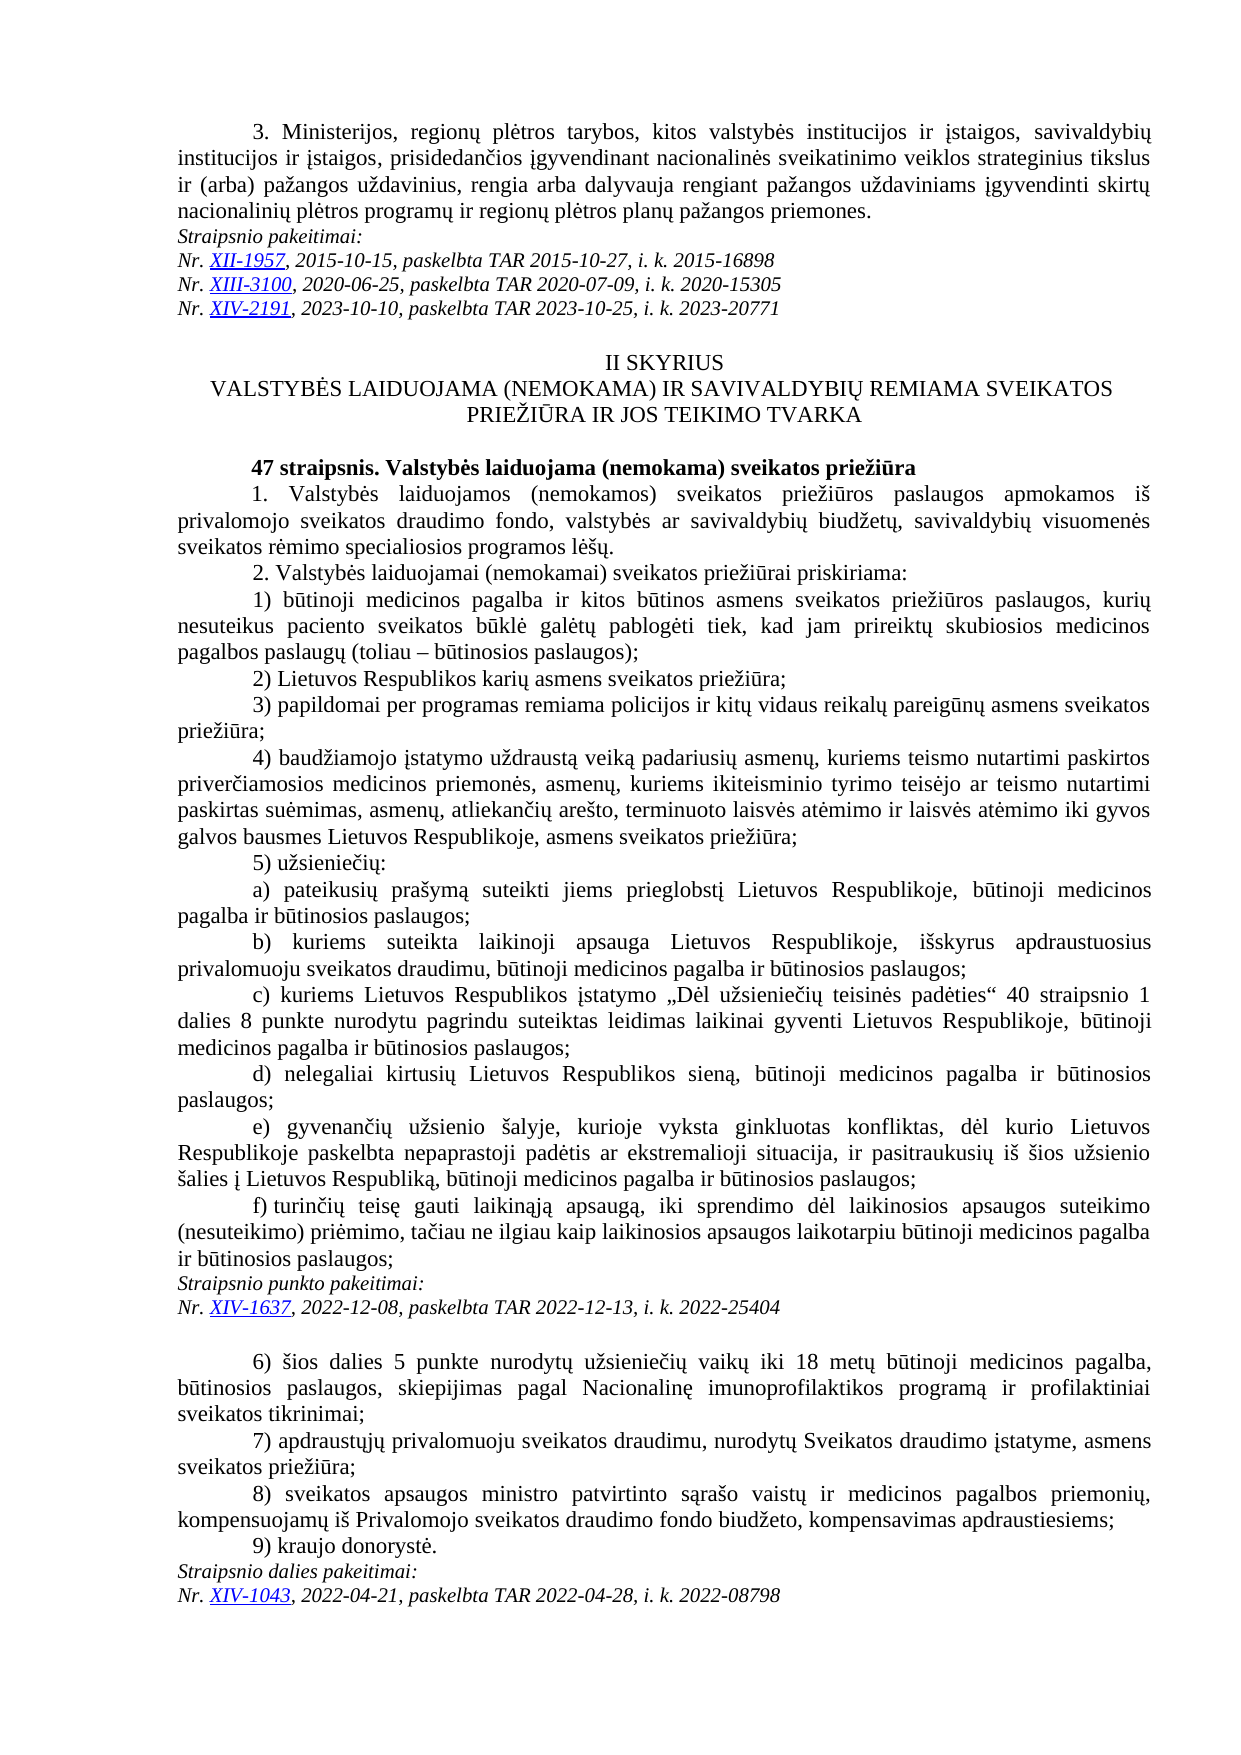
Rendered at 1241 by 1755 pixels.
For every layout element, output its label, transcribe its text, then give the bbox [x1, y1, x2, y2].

text 47 straipsnis. Valstybės laiduojama (nemokama) sveikatos priežiūra [177, 454, 1152, 480]
text 2. Valstybės laiduojamai (nemokamai) sveikatos priežiūrai priskiriama: [177, 559, 1152, 586]
text 7) apdraustųjų privalomuoju sveikatos draudimu, nurodytų Sveikatos draudimo įstatyme, asmens sveikatos priežiūra; [177, 1427, 1152, 1479]
text Straipsnio pakeitimai: [177, 223, 1152, 248]
text Nr. XIII-3100, 2020-06-25, paskelbta TAR 2020-07-09, i. k. 2020-15305 [177, 272, 1152, 296]
text 5) užsieniečių: [177, 849, 1152, 876]
text 2) Lietuvos Respublikos karių asmens sveikatos priežiūra; [177, 665, 1152, 691]
text d) nelegaliai kirtusių Lietuvos Respublikos sieną, būtinoji medicinos pagalba ir būtinosios paslaugos; [177, 1060, 1152, 1113]
text Straipsnio dalies pakeitimai: [177, 1559, 1152, 1583]
text Straipsnio punkto pakeitimai: [177, 1271, 1152, 1295]
text 6) šios dalies 5 punkte nurodytų užsieniečių vaikų iki 18 metų būtinoji medicinos pagalba, būtinosios paslaugos, skiepijimas pagal Nacionalinę imunoprofilaktikos programą ir profilaktiniai sveikatos tikrinimai; [177, 1348, 1152, 1427]
text 3. Ministerijos, regionų plėtros tarybos, kitos valstybės institucijos ir įstaigos, savivaldybių institucijos ir įstaigos, prisidedančios įgyvendinant nacionalinės sveikatinimo veiklos strateginius tikslus ir (arba) pažangos uždavinius, rengia arba dalyvauja rengiant pažangos uždaviniams įgyvendinti skirtų nacionalinių plėtros programų ir regionų plėtros planų pažangos priemones. [177, 118, 1152, 223]
text Nr. XII-1957, 2015-10-15, paskelbta TAR 2015-10-27, i. k. 2015-16898 [177, 248, 1152, 272]
text Nr. XIV-2191, 2023-10-10, paskelbta TAR 2023-10-25, i. k. 2023-20771 [177, 296, 1152, 320]
text b) kuriems suteikta laikinoji apsauga Lietuvos Respublikoje, išskyrus apdraustuosius privalomuoju sveikatos draudimu, būtinoji medicinos pagalba ir būtinosios paslaugos; [177, 928, 1152, 981]
text 4) baudžiamojo įstatymo uždraustą veiką padariusių asmenų, kuriems teismo nutartimi paskirtos priverčiamosios medicinos priemonės, asmenų, kuriems ikiteisminio tyrimo teisėjo ar teismo nutartimi paskirtas suėmimas, asmenų, atliekančių arešto, terminuoto laisvės atėmimo ir laisvės atėmimo iki gyvos galvos bausmes Lietuvos Respublikoje, asmens sveikatos priežiūra; [177, 744, 1152, 849]
text a) pateikusių prašymą suteikti jiems prieglobstį Lietuvos Respublikoje, būtinoji medicinos pagalba ir būtinosios paslaugos; [177, 876, 1152, 928]
text 9) kraujo donorystė. [177, 1532, 1152, 1559]
text 1) būtinoji medicinos pagalba ir kitos būtinos asmens sveikatos priežiūros paslaugos, kurių nesuteikus paciento sveikatos būklė galėtų pablogėti tiek, kad jam prireiktų skubiosios medicinos pagalbos paslaugų (toliau – būtinosios paslaugos); [177, 586, 1152, 665]
text c) kuriems Lietuvos Respublikos įstatymo „Dėl užsieniečių teisinės padėties“ 40 straipsnio 1 dalies 8 punkte nurodytu pagrindu suteiktas leidimas laikinai gyventi Lietuvos Respublikoje, būtinoji medicinos pagalba ir būtinosios paslaugos; [177, 981, 1152, 1060]
text 1. Valstybės laiduojamos (nemokamos) sveikatos priežiūros paslaugos apmokamos iš privalomojo sveikatos draudimo fondo, valstybės ar savivaldybių biudžetų, savivaldybių visuomenės sveikatos rėmimo specialiosios programos lėšų. [177, 480, 1152, 559]
text PRIEŽIŪRA IR JOS TEIKIMO TVARKA [177, 401, 1152, 428]
text Nr. XIV-1637, 2022-12-08, paskelbta TAR 2022-12-13, i. k. 2022-25404 [177, 1295, 1152, 1319]
text II SKYRIUS [177, 348, 1152, 375]
text VALSTYBĖS LAIDUOJAMA (NEMOKAMA) IR SAVIVALDYBIŲ REMIAMA SVEIKATOS [177, 375, 1152, 401]
text 8) sveikatos apsaugos ministro patvirtinto sąrašo vaistų ir medicinos pagalbos priemonių, kompensuojamų iš Privalomojo sveikatos draudimo fondo biudžeto, kompensavimas apdraustiesiems; [177, 1479, 1152, 1532]
text Nr. XIV-1043, 2022-04-21, paskelbta TAR 2022-04-28, i. k. 2022-08798 [177, 1583, 1152, 1607]
text e) gyvenančių užsienio šalyje, kurioje vyksta ginkluotas konfliktas, dėl kurio Lietuvos Respublikoje paskelbta nepaprastoji padėtis ar ekstremalioji situacija, ir pasitraukusių iš šios užsienio šalies į Lietuvos Respubliką, būtinoji medicinos pagalba ir būtinosios paslaugos; [177, 1113, 1152, 1192]
text f) turinčių teisę gauti laikinąją apsaugą, iki sprendimo dėl laikinosios apsaugos suteikimo (nesuteikimo) priėmimo, tačiau ne ilgiau kaip laikinosios apsaugos laikotarpiu būtinoji medicinos pagalba ir būtinosios paslaugos; [177, 1192, 1152, 1271]
text 3) papildomai per programas remiama policijos ir kitų vidaus reikalų pareigūnų asmens sveikatos priežiūra; [177, 691, 1152, 744]
